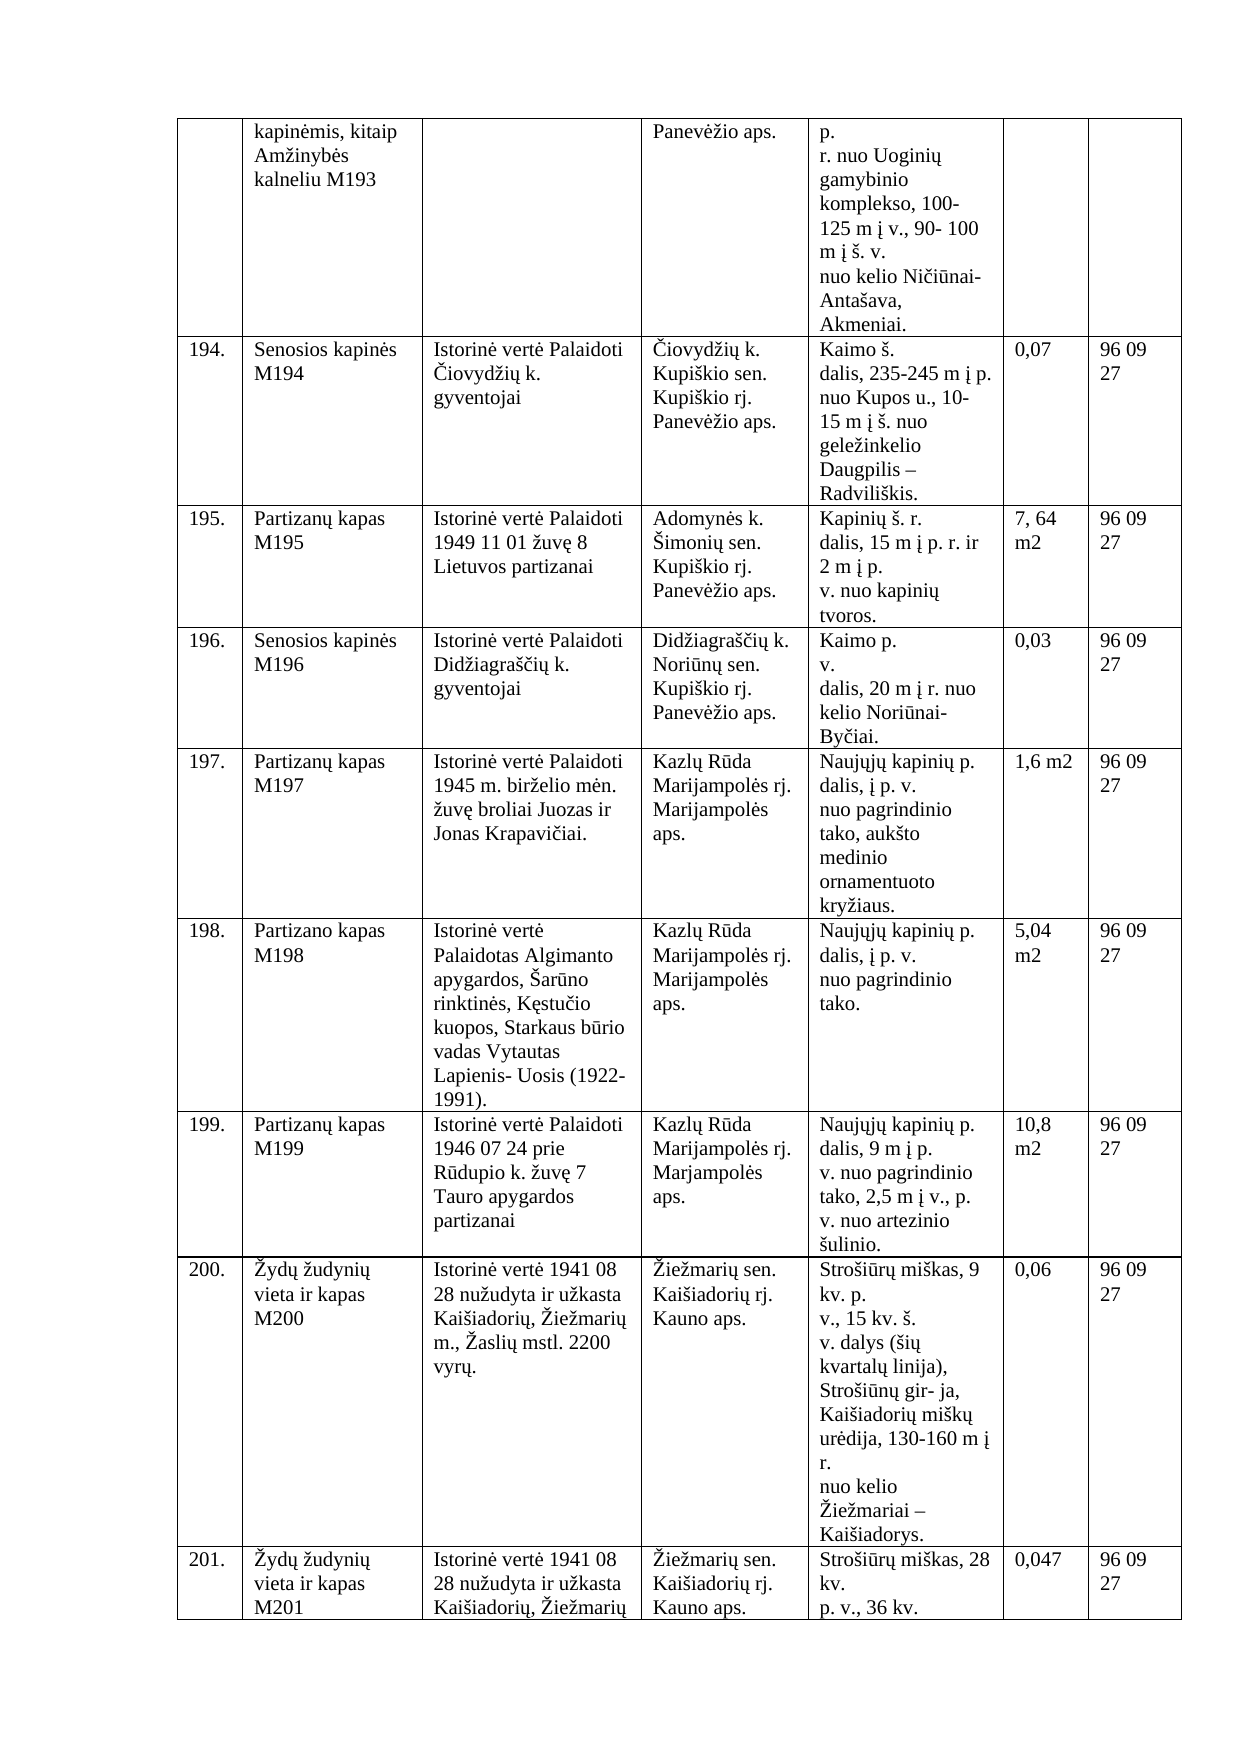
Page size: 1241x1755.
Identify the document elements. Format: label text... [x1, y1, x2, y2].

table_cell Kazlų Rūda Marijampolės rj. Marjampolės aps. [642, 1112, 808, 1256]
table_cell Panevėžio aps. [642, 119, 808, 336]
table_cell 7, 64 m2 [1004, 506, 1088, 627]
table_cell [1089, 119, 1181, 336]
table_cell Čiovydžių k. Kupiškio sen. Kupiškio rj. Panevėžio aps. [642, 337, 808, 505]
table_cell 96 09 27 [1089, 628, 1181, 748]
table_cell Naujųjų kapinių p. dalis, į p. v. nuo pagrindinio tako, aukšto medinio ornamentuoto kryžiaus. [809, 749, 1003, 917]
table_cell Žiežmarių sen. Kaišiadorių rj. Kauno aps. [642, 1547, 808, 1619]
table_cell Kazlų Rūda Marijampolės rj. Marijampolės aps. [642, 749, 808, 917]
table_cell 196. [178, 628, 242, 748]
table_cell Senosios kapinės M196 [243, 628, 422, 748]
table_cell 96 09 27 [1089, 749, 1181, 917]
table_cell Istorinė vertė 1941 08 28 nužudyta ir užkasta Kaišiadorių, Žiežmarių [423, 1547, 641, 1619]
table_cell Partizanų kapas M199 [243, 1112, 422, 1256]
table_cell Istorinė vertė Palaidoti Čiovydžių k. gyventojai [423, 337, 641, 505]
table_cell 200. [178, 1258, 242, 1546]
table_cell 198. [178, 919, 242, 1111]
table_cell [423, 119, 641, 336]
table_cell Naujųjų kapinių p. dalis, 9 m į p. v. nuo pagrindinio tako, 2,5 m į v., p. v. nuo artezinio šulinio. [809, 1112, 1003, 1256]
table_cell 0,06 [1004, 1258, 1088, 1546]
table_cell Senosios kapinės M194 [243, 337, 422, 505]
table_cell 96 09 27 [1089, 1547, 1181, 1619]
table_cell Žydų žudynių vieta ir kapas M201 [243, 1547, 422, 1619]
table_cell Žydų žudynių vieta ir kapas M200 [243, 1258, 422, 1546]
table_cell Kaimo p. v. dalis, 20 m į r. nuo kelio Noriūnai- Byčiai. [809, 628, 1003, 748]
table_cell 197. [178, 749, 242, 917]
table_cell Istorinė vertė 1941 08 28 nužudyta ir užkasta Kaišiadorių, Žiežmarių m., Žaslių mstl. 2200 vyrų. [423, 1258, 641, 1546]
table_cell kapinėmis, kitaip Amžinybės kalneliu M193 [243, 119, 422, 336]
table_cell Kaimo š. dalis, 235-245 m į p. nuo Kupos u., 10- 15 m į š. nuo geležinkelio Daugpilis – Radviliškis. [809, 337, 1003, 505]
table_cell Istorinė vertė Palaidotas Algimanto apygardos, Šarūno rinktinės, Kęstučio kuopos, Starkaus būrio vadas Vytautas Lapienis- Uosis (1922- 1991). [423, 919, 641, 1111]
table_cell 96 09 27 [1089, 1258, 1181, 1546]
table_cell Partizanų kapas M195 [243, 506, 422, 627]
table_cell 195. [178, 506, 242, 627]
table_cell 96 09 27 [1089, 337, 1181, 505]
table_cell Istorinė vertė Palaidoti 1949 11 01 žuvę 8 Lietuvos partizanai [423, 506, 641, 627]
table_cell Istorinė vertė Palaidoti 1945 m. birželio mėn. žuvę broliai Juozas ir Jonas Krapavičiai. [423, 749, 641, 917]
table_cell Partizanų kapas M197 [243, 749, 422, 917]
table_cell [1004, 119, 1088, 336]
table_cell Istorinė vertė Palaidoti Didžiagraščių k. gyventojai [423, 628, 641, 748]
table_cell Kazlų Rūda Marijampolės rj. Marijampolės aps. [642, 919, 808, 1111]
table_cell 5,04 m2 [1004, 919, 1088, 1111]
table_cell Strošiūrų miškas, 9 kv. p. v., 15 kv. š. v. dalys (šių kvartalų linija), Strošiūnų gir- ja, Kaišiadorių miškų urėdija, 130-160 m į r. nuo kelio Žiežmariai – Kaišiadorys. [809, 1258, 1003, 1546]
table_cell 96 09 27 [1089, 919, 1181, 1111]
table_cell Kapinių š. r. dalis, 15 m į p. r. ir 2 m į p. v. nuo kapinių tvoros. [809, 506, 1003, 627]
table_cell 0,047 [1004, 1547, 1088, 1619]
table_cell Partizano kapas M198 [243, 919, 422, 1111]
table_cell p. r. nuo Uoginių gamybinio komplekso, 100- 125 m į v., 90- 100 m į š. v. nuo kelio Ničiūnai- Antašava, Akmeniai. [809, 119, 1003, 336]
table_cell 0,03 [1004, 628, 1088, 748]
table_cell 10,8 m2 [1004, 1112, 1088, 1256]
table_cell 1,6 m2 [1004, 749, 1088, 917]
table_cell Žiežmarių sen. Kaišiadorių rj. Kauno aps. [642, 1258, 808, 1546]
table_cell Naujųjų kapinių p. dalis, į p. v. nuo pagrindinio tako. [809, 919, 1003, 1111]
table_cell 199. [178, 1112, 242, 1256]
table_cell 201. [178, 1547, 242, 1619]
table_cell Istorinė vertė Palaidoti 1946 07 24 prie Rūdupio k. žuvę 7 Tauro apygardos partizanai [423, 1112, 641, 1256]
table_cell [178, 119, 242, 336]
table_cell Didžiagraščių k. Noriūnų sen. Kupiškio rj. Panevėžio aps. [642, 628, 808, 748]
table_cell 96 09 27 [1089, 506, 1181, 627]
table_cell Adomynės k. Šimonių sen. Kupiškio rj. Panevėžio aps. [642, 506, 808, 627]
table_cell 0,07 [1004, 337, 1088, 505]
table_cell Strošiūrų miškas, 28 kv. p. v., 36 kv. [809, 1547, 1003, 1619]
table_cell 194. [178, 337, 242, 505]
table_cell 96 09 27 [1089, 1112, 1181, 1256]
